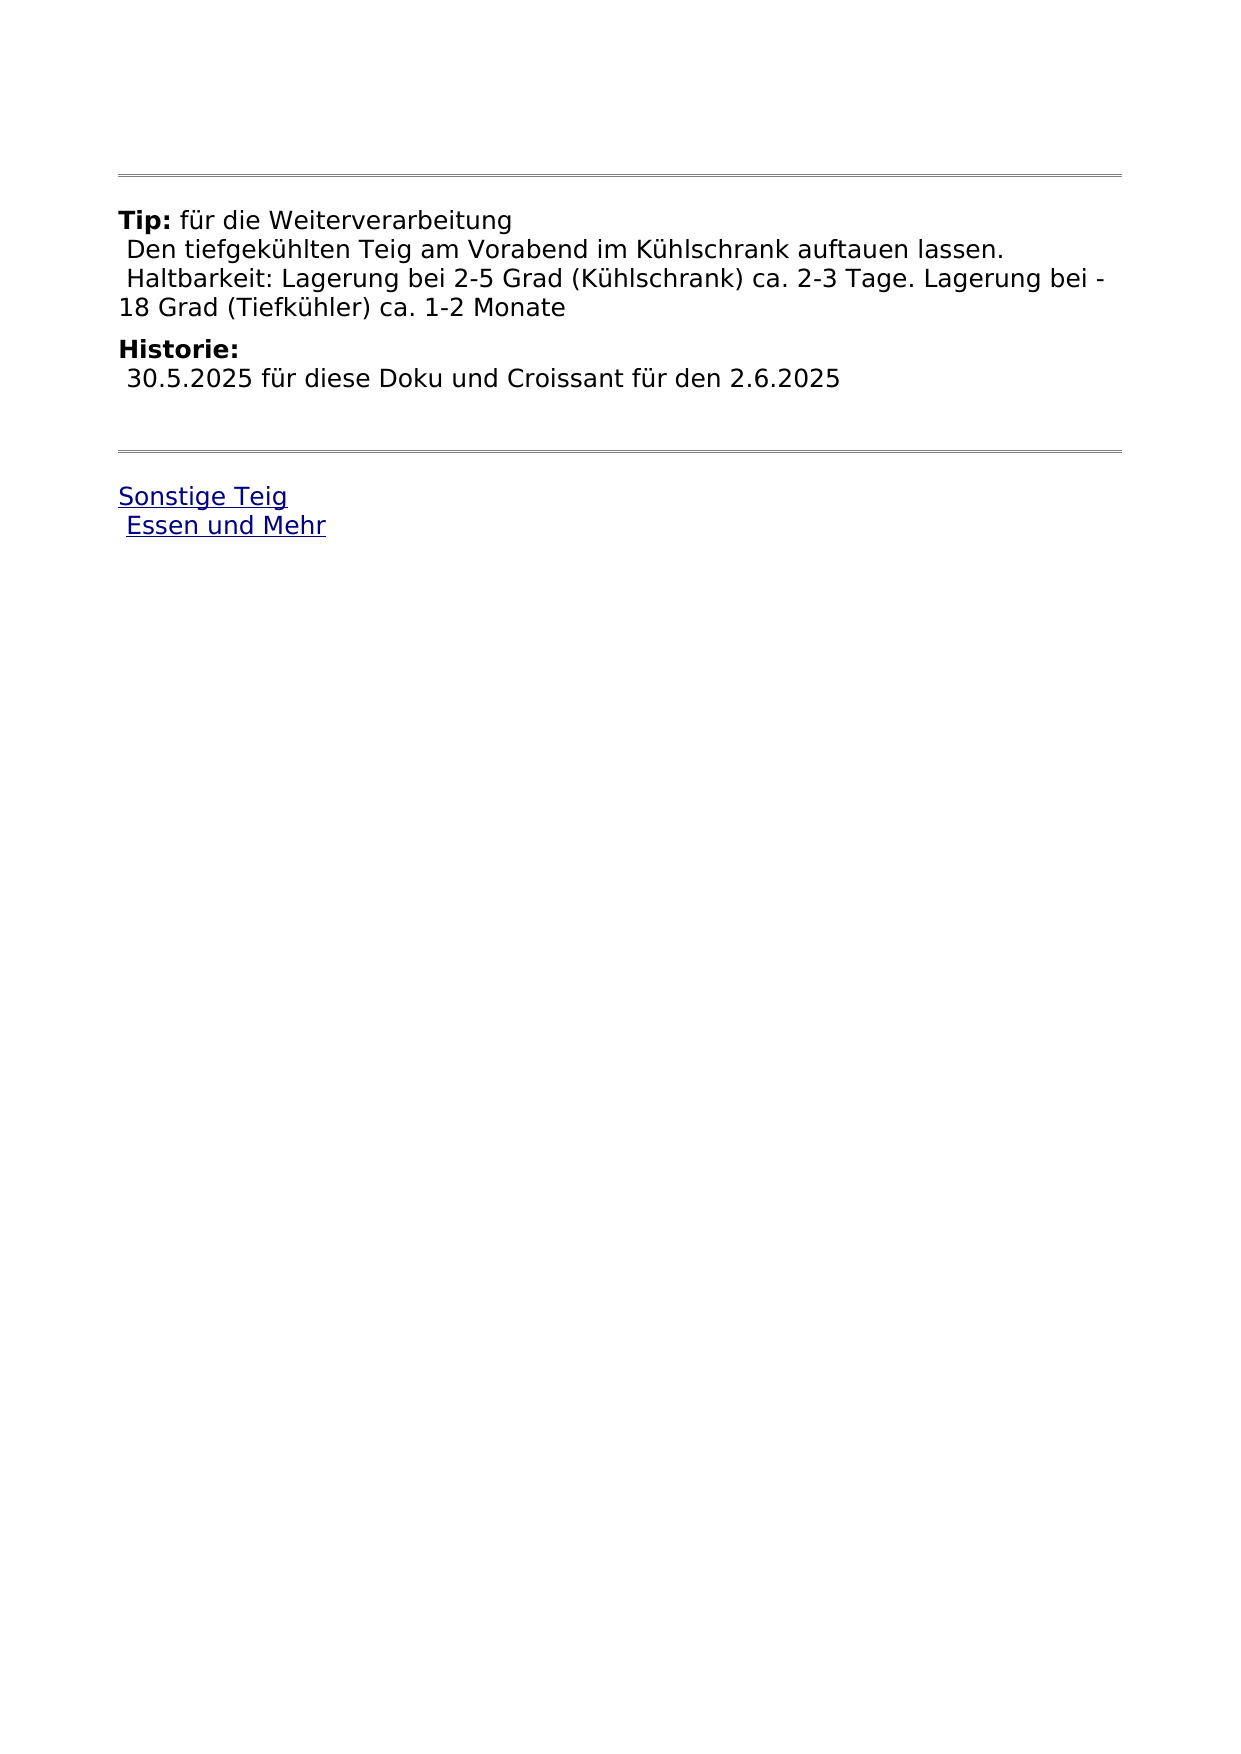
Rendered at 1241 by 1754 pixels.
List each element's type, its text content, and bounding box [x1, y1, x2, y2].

text Historie: 30.5.2025 für diese Doku und Croissant für den 2.6.2025 [118, 335, 1122, 423]
text [118, 118, 1122, 147]
text Sonstige Teig Essen und Mehr [118, 482, 1122, 540]
text Tip: für die Weiterverarbeitung Den tiefgekühlten Teig am Vorabend im Kühlschrank auftauen lassen. Haltbarkeit: Lagerung bei 2-5 Grad (Kühlschrank) ca. 2-3 Tage. Lagerung bei -18 Grad (Tiefkühler) ca. 1-2 Monate [118, 206, 1122, 323]
